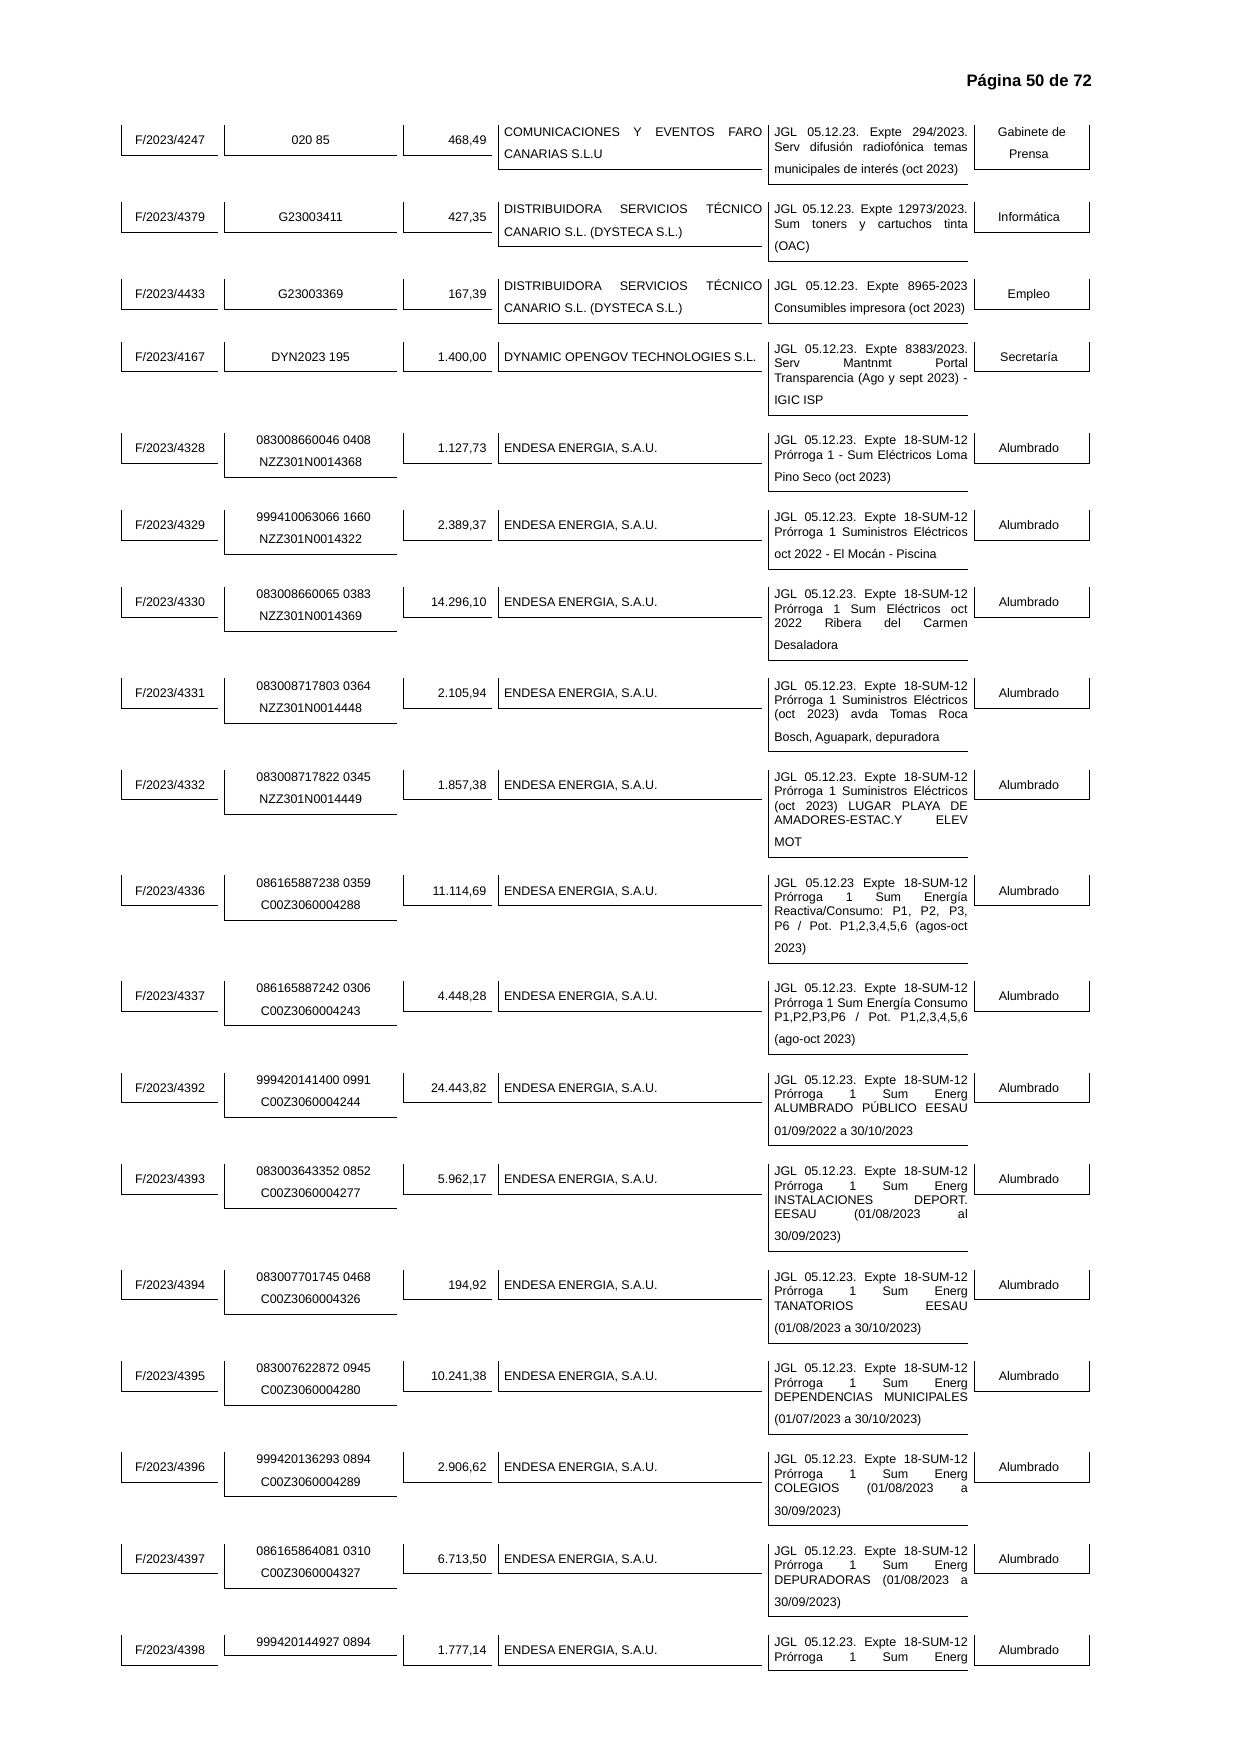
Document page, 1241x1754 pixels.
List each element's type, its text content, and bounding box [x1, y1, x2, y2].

table_cell ENDESA ENERGIA, S.A.U. [495, 1070, 765, 1161]
table_cell 020 85 [221, 122, 400, 199]
table_cell ENDESA ENERGIA, S.A.U. [495, 675, 765, 767]
table_cell Informática [971, 199, 1092, 276]
table_cell ENDESA ENERGIA, S.A.U. [495, 1161, 765, 1267]
table_cell ENDESA ENERGIA, S.A.U. [495, 767, 765, 872]
table_cell JGL 05.12.23. Expte 18-SUM-12 Prórroga 1 Sum Energ COLEGIOS (01/08/2023 a 30/09/2023) [765, 1449, 971, 1541]
table_cell JGL 05.12.23. Expte 18-SUM-12 Prórroga 1 Sum Energ DEPENDENCIAS MUNICIPALES (01/07/2023 a 30/10/2023) [765, 1358, 971, 1449]
table_cell ENDESA ENERGIA, S.A.U. [495, 1541, 765, 1632]
table_cell Alumbrado [971, 1070, 1092, 1161]
table_cell Secretaría [971, 339, 1092, 430]
table_cell Alumbrado [971, 1632, 1092, 1673]
table_cell 083008660065 0383 NZZ301N0014369 [221, 584, 400, 675]
table_cell JGL 05.12.23. Expte 18-SUM-12 Prórroga 1 Suministros Eléctricos (oct 2023) avda Tomas Roca Bosch, Aguapark, depuradora [765, 675, 971, 767]
table_cell JGL 05.12.23. Expte 18-SUM-12 Prórroga 1 Sum Eléctricos oct 2022 Ribera del Carmen Desaladora [765, 584, 971, 675]
table_cell 24.443,82 [400, 1070, 495, 1161]
table_cell 5.962,17 [400, 1161, 495, 1267]
table_cell JGL 05.12.23. Expte 8383/2023. Serv Mantnmt Portal Transparencia (Ago y sept 2023) - IGIC ISP [765, 339, 971, 430]
table_cell F/2023/4167 [118, 339, 221, 430]
table_cell ENDESA ENERGIA, S.A.U. [495, 430, 765, 507]
table_cell 999420144927 0894 [221, 1632, 400, 1673]
table_cell JGL 05.12.23. Expte 18-SUM-12 Prórroga 1 Sum Energ ALUMBRADO PÚBLICO EESAU 01/09/2022 a 30/10/2023 [765, 1070, 971, 1161]
table_cell JGL 05.12.23. Expte 18-SUM-12 Prórroga 1 Sum Energía Consumo P1,P2,P3,P6 / Pot. P1,2,3,4,5,6 (ago-oct 2023) [765, 978, 971, 1069]
table_cell G23003411 [221, 199, 400, 276]
table_cell 2.906,62 [400, 1449, 495, 1541]
table_cell Alumbrado [971, 584, 1092, 675]
table_cell F/2023/4247 [118, 122, 221, 199]
table_cell F/2023/4329 [118, 507, 221, 584]
table_cell 11.114,69 [400, 873, 495, 978]
table_cell 167,39 [400, 276, 495, 339]
table_cell JGL 05.12.23. Expte 18-SUM-12 Prórroga 1 Sum Energ TANATORIOS EESAU (01/08/2023 a 30/10/2023) [765, 1267, 971, 1358]
table_cell 999420141400 0991 C00Z3060004244 [221, 1070, 400, 1161]
table_cell DYN2023 195 [221, 339, 400, 430]
table_cell 999420136293 0894 C00Z3060004289 [221, 1449, 400, 1541]
table_cell F/2023/4433 [118, 276, 221, 339]
table_cell F/2023/4328 [118, 430, 221, 507]
table_cell ENDESA ENERGIA, S.A.U. [495, 1267, 765, 1358]
table_cell JGL 05.12.23 Expte 18-SUM-12 Prórroga 1 Sum Energía Reactiva/Consumo: P1, P2, P3, P6 / Pot. P1,2,3,4,5,6 (agos-oct 2023) [765, 873, 971, 978]
table_cell F/2023/4396 [118, 1449, 221, 1541]
table_cell 083007622872 0945 C00Z3060004280 [221, 1358, 400, 1449]
table_cell DISTRIBUIDORA SERVICIOS TÉCNICO CANARIO S.L. (DYSTECA S.L.) [495, 276, 765, 339]
table_cell 1.400,00 [400, 339, 495, 430]
table_cell 468,49 [400, 122, 495, 199]
table_cell 083003643352 0852 C00Z3060004277 [221, 1161, 400, 1267]
table_cell F/2023/4397 [118, 1541, 221, 1632]
table_cell 2.105,94 [400, 675, 495, 767]
table_cell JGL 05.12.23. Expte 294/2023. Serv difusión radiofónica temas municipales de interés (oct 2023) [765, 122, 971, 199]
table_cell ENDESA ENERGIA, S.A.U. [495, 1632, 765, 1673]
table_cell F/2023/4379 [118, 199, 221, 276]
table_cell ENDESA ENERGIA, S.A.U. [495, 978, 765, 1069]
table_cell Alumbrado [971, 873, 1092, 978]
table_cell F/2023/4393 [118, 1161, 221, 1267]
table_cell Gabinete de Prensa [971, 122, 1092, 199]
table_cell JGL 05.12.23. Expte 18-SUM-12 Prórroga 1 Suministros Eléctricos oct 2022 - El Mocán - Piscina [765, 507, 971, 584]
table_cell 2.389,37 [400, 507, 495, 584]
table_cell JGL 05.12.23. Expte 18-SUM-12 Prórroga 1 Suministros Eléctricos (oct 2023) LUGAR PLAYA DE AMADORES-ESTAC.Y ELEV MOT [765, 767, 971, 872]
table_cell Alumbrado [971, 1267, 1092, 1358]
table_cell F/2023/4336 [118, 873, 221, 978]
table_cell 999410063066 1660 NZZ301N0014322 [221, 507, 400, 584]
table_cell 14.296,10 [400, 584, 495, 675]
table_cell Alumbrado [971, 1358, 1092, 1449]
table_cell Alumbrado [971, 430, 1092, 507]
table_cell JGL 05.12.23. Expte 18-SUM-12 Prórroga 1 - Sum Eléctricos Loma Pino Seco (oct 2023) [765, 430, 971, 507]
table_cell 4.448,28 [400, 978, 495, 1069]
table_cell 083008660046 0408 NZZ301N0014368 [221, 430, 400, 507]
table_cell JGL 05.12.23. Expte 12973/2023. Sum toners y cartuchos tinta (OAC) [765, 199, 971, 276]
table_cell 086165887242 0306 C00Z3060004243 [221, 978, 400, 1069]
table_cell 083008717822 0345 NZZ301N0014449 [221, 767, 400, 872]
table_cell ENDESA ENERGIA, S.A.U. [495, 584, 765, 675]
table_cell ENDESA ENERGIA, S.A.U. [495, 507, 765, 584]
table_cell F/2023/4331 [118, 675, 221, 767]
table_cell Alumbrado [971, 1449, 1092, 1541]
table_cell JGL 05.12.23. Expte 8965-2023 Consumibles impresora (oct 2023) [765, 276, 971, 339]
table_cell DYNAMIC OPENGOV TECHNOLOGIES S.L. [495, 339, 765, 430]
table_cell ENDESA ENERGIA, S.A.U. [495, 1358, 765, 1449]
table_cell JGL 05.12.23. Expte 18-SUM-12 Prórroga 1 Sum Energ DEPURADORAS (01/08/2023 a 30/09/2023) [765, 1541, 971, 1632]
table_cell JGL 05.12.23. Expte 18-SUM-12 Prórroga 1 Sum Energ [765, 1632, 971, 1673]
table_cell F/2023/4394 [118, 1267, 221, 1358]
table_cell F/2023/4332 [118, 767, 221, 872]
table_cell 083007701745 0468 C00Z3060004326 [221, 1267, 400, 1358]
table_cell F/2023/4392 [118, 1070, 221, 1161]
table_cell 194,92 [400, 1267, 495, 1358]
table_cell G23003369 [221, 276, 400, 339]
table_cell F/2023/4330 [118, 584, 221, 675]
table_cell F/2023/4337 [118, 978, 221, 1069]
table_cell DISTRIBUIDORA SERVICIOS TÉCNICO CANARIO S.L. (DYSTECA S.L.) [495, 199, 765, 276]
table_cell Alumbrado [971, 1161, 1092, 1267]
table_cell COMUNICACIONES Y EVENTOS FARO CANARIAS S.L.U [495, 122, 765, 199]
table_cell 6.713,50 [400, 1541, 495, 1632]
table_cell Alumbrado [971, 978, 1092, 1069]
table_cell 083008717803 0364 NZZ301N0014448 [221, 675, 400, 767]
table_cell Alumbrado [971, 1541, 1092, 1632]
table_cell F/2023/4395 [118, 1358, 221, 1449]
table_cell Alumbrado [971, 767, 1092, 872]
table_cell Empleo [971, 276, 1092, 339]
table_cell 086165887238 0359 C00Z3060004288 [221, 873, 400, 978]
table_cell JGL 05.12.23. Expte 18-SUM-12 Prórroga 1 Sum Energ INSTALACIONES DEPORT. EESAU (01/08/2023 al 30/09/2023) [765, 1161, 971, 1267]
table_cell Alumbrado [971, 675, 1092, 767]
table_cell 1.857,38 [400, 767, 495, 872]
table_cell 427,35 [400, 199, 495, 276]
table_cell F/2023/4398 [118, 1632, 221, 1673]
table_cell 10.241,38 [400, 1358, 495, 1449]
table_cell Alumbrado [971, 507, 1092, 584]
table_cell 1.777,14 [400, 1632, 495, 1673]
table_cell ENDESA ENERGIA, S.A.U. [495, 1449, 765, 1541]
table_cell 086165864081 0310 C00Z3060004327 [221, 1541, 400, 1632]
table_cell 1.127,73 [400, 430, 495, 507]
table_cell ENDESA ENERGIA, S.A.U. [495, 873, 765, 978]
